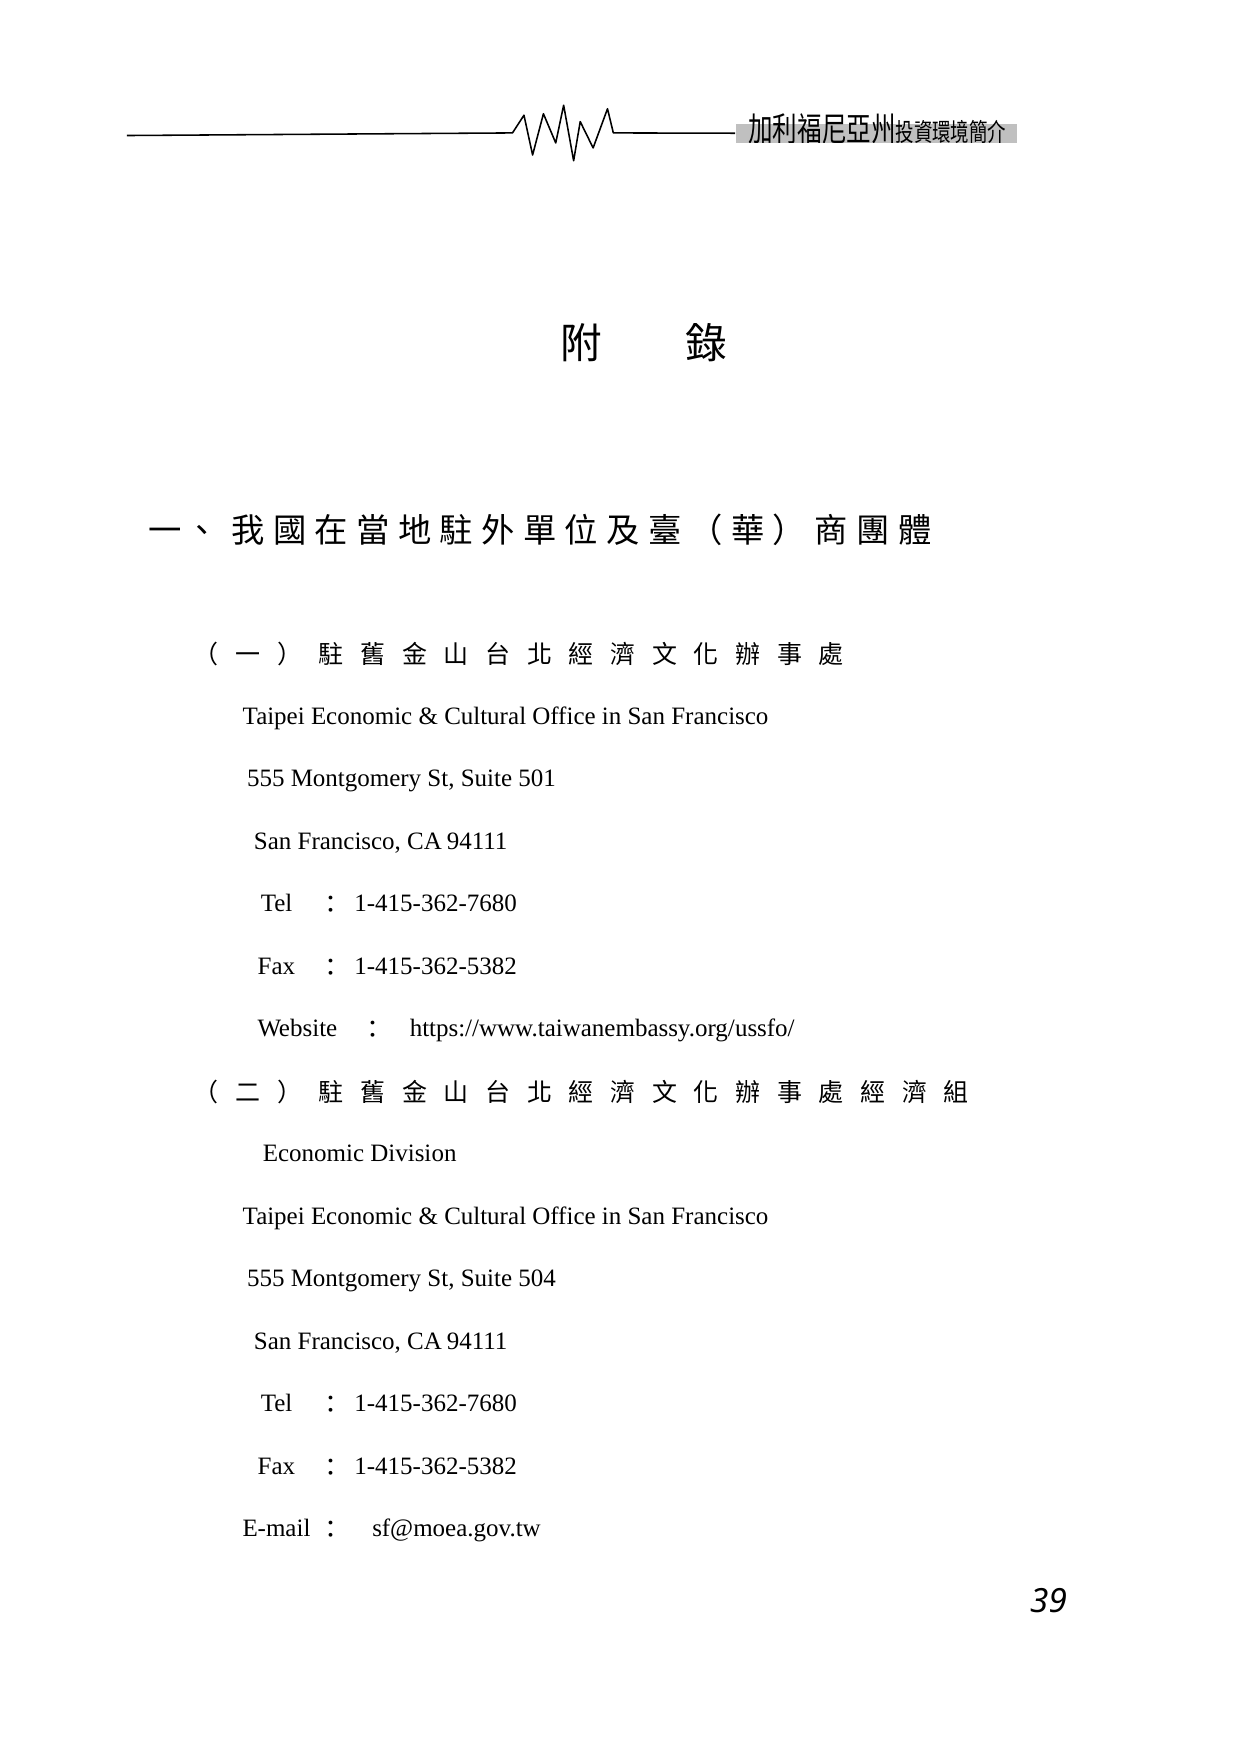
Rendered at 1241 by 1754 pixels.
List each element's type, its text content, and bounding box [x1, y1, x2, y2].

text Taipei Economic & Cultural Office in San Francisco [168, 1174, 1144, 1236]
text 555 Montgomery St, Suite 504 [168, 1236, 1144, 1299]
text 附 錄 [144, 299, 1144, 361]
text Taipei Economic & Cultural Office in San Francisco [168, 674, 1144, 736]
text （二）駐舊金山台北經濟文化辦事處經濟組 [168, 1049, 1144, 1111]
text Fax：1-415-362-5382 [168, 1424, 1144, 1486]
text （一）駐舊金山台北經濟文化辦事處 [168, 611, 1144, 674]
text Tel：1-415-362-7680 [168, 861, 1144, 924]
text 一、我國在當地駐外單位及臺（華）商團體 [144, 486, 1144, 549]
text Economic Division [168, 1111, 1144, 1174]
text 555 Montgomery St, Suite 501 [168, 736, 1144, 799]
text E-mail：sf@moea.gov.tw [168, 1486, 1144, 1549]
text Website：https://www.taiwanembassy.org/ussfo/ [168, 986, 1144, 1049]
text San Francisco, CA 94111 [168, 799, 1144, 861]
text Fax：1-415-362-5382 [168, 924, 1144, 986]
text Tel：1-415-362-7680 [168, 1361, 1144, 1424]
text San Francisco, CA 94111 [168, 1299, 1144, 1361]
